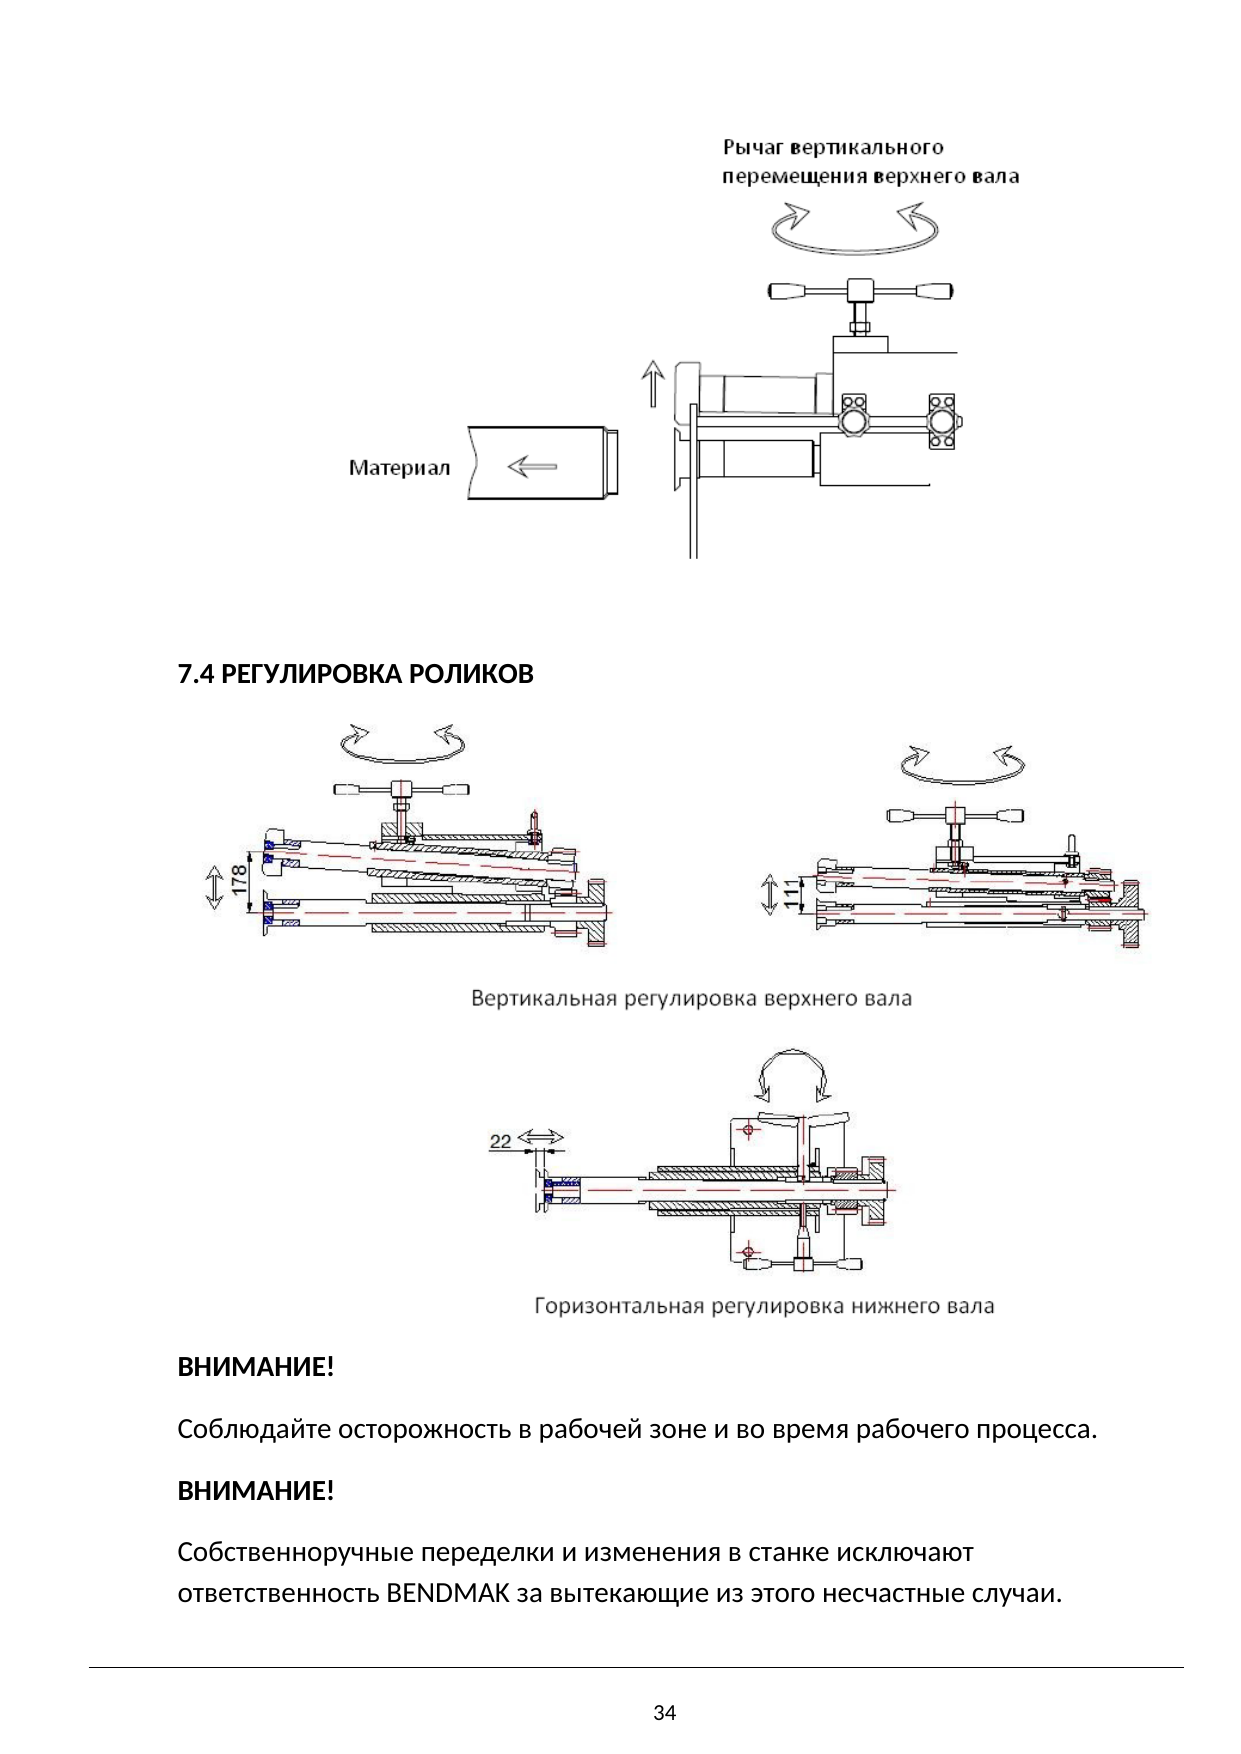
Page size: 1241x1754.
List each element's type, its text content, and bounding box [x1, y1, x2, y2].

text Соблюдайте осторожность в рабочей зоне и во время рабочего процесса. [177, 1410, 1152, 1446]
picture [296, 118, 1033, 569]
text Собственноручные переделки и изменения в станке исключают ответственность BENDMAK за вытекающие из этого несчастные случаи. [177, 1533, 1152, 1610]
text ВНИМАНИЕ! [177, 1348, 1152, 1384]
text ВНИМАНИЕ! [177, 1472, 1152, 1507]
picture [177, 716, 1152, 1324]
text 7.4 РЕГУЛИРОВКА РОЛИКОВ [177, 655, 1152, 691]
